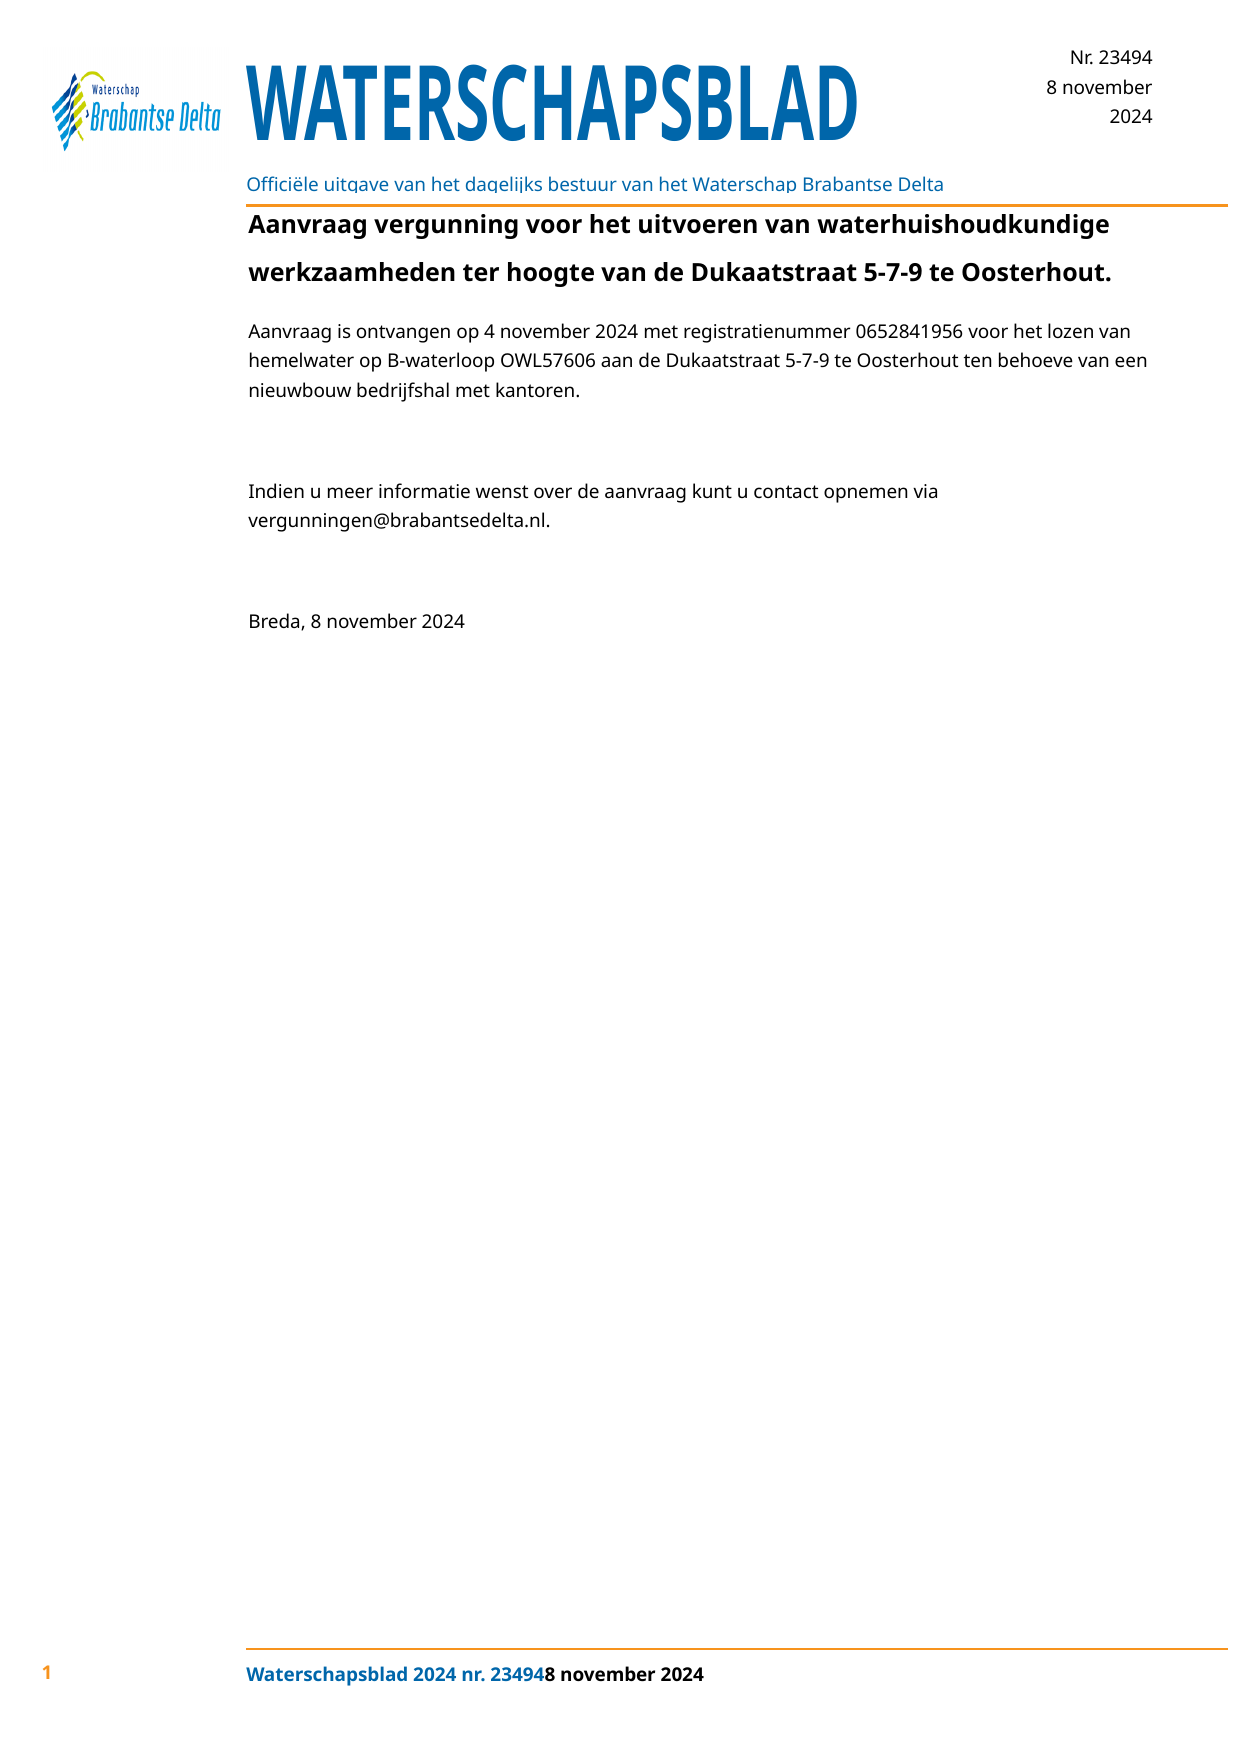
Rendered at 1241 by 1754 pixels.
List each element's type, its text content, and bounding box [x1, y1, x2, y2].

text Breda, 8 november 2024 [248, 608, 1152, 634]
text Aanvraag is ontvangen op 4 november 2024 met registratienummer 0652841956 voor het lozen van hemelwater op B-waterloop OWL57606 aan de Dukaatstraat 5-7-9 te Oosterhout ten behoeve van een nieuwbouw bedrijfshal met kantoren. [248, 318, 1152, 403]
picture [41, 47, 231, 172]
text Indien u meer informatie wenst over de aanvraag kunt u contact opnemen via vergunningen@brabantsedelta.nl. [248, 478, 1152, 533]
text Aanvraag vergunning voor het uitvoeren van waterhuishoudkundige werkzaamheden ter hoogte van de Dukaatstraat 5-7-9 te Oosterhout. [248, 207, 1152, 288]
